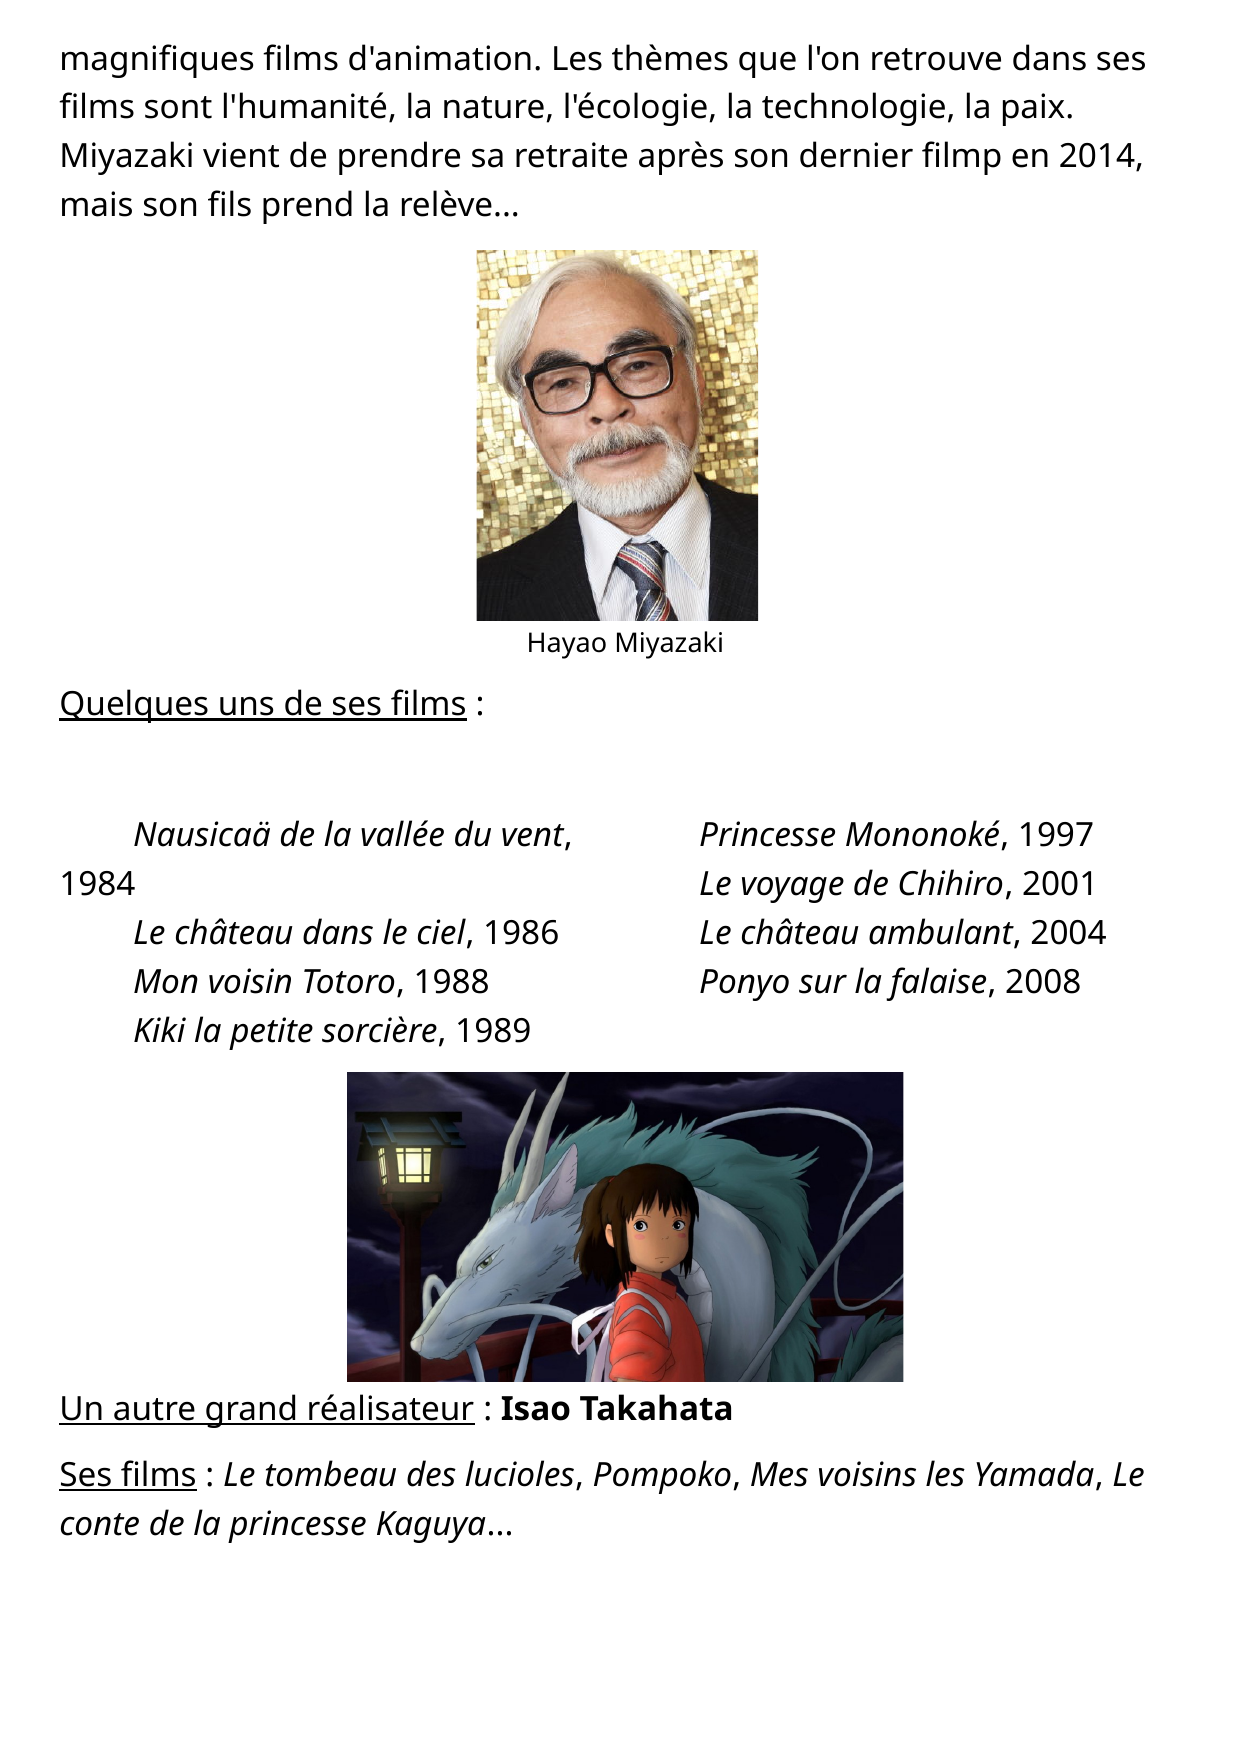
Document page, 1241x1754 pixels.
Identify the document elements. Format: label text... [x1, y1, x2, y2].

picture [347, 1072, 904, 1382]
text Un autre grand réalisateur : Isao Takahata [59, 1073, 1191, 1430]
text magnifiques films d'animation. Les thèmes que l'on retrouve dans ses films sont l'humanité, la nature, l'écologie, la technologie, la paix. Miyazaki vient de prendre sa retraite après son dernier filmp en 2014, mais son fils prend la relève... [59, 34, 1191, 227]
text Hayao Miyazaki [59, 247, 1191, 660]
text Quelques uns de ses films : [59, 680, 1191, 725]
text Ses films : Le tombeau des lucioles, Pompoko, Mes voisins les Yamada, Le conte de la princesse Kaguya... [59, 1450, 1191, 1545]
text Nausicaä de la vallée du vent, 1984 Le château dans le ciel, 1986 Mon voisin Totoro, 1988 Kiki la petite sorcière, 1989 Princesse Mononoké, 1997 Le voyage de Chihiro, 2001 Le château ambulant, 2004 Ponyo sur la falaise, 2008 [59, 811, 1191, 1052]
picture [476, 250, 759, 621]
